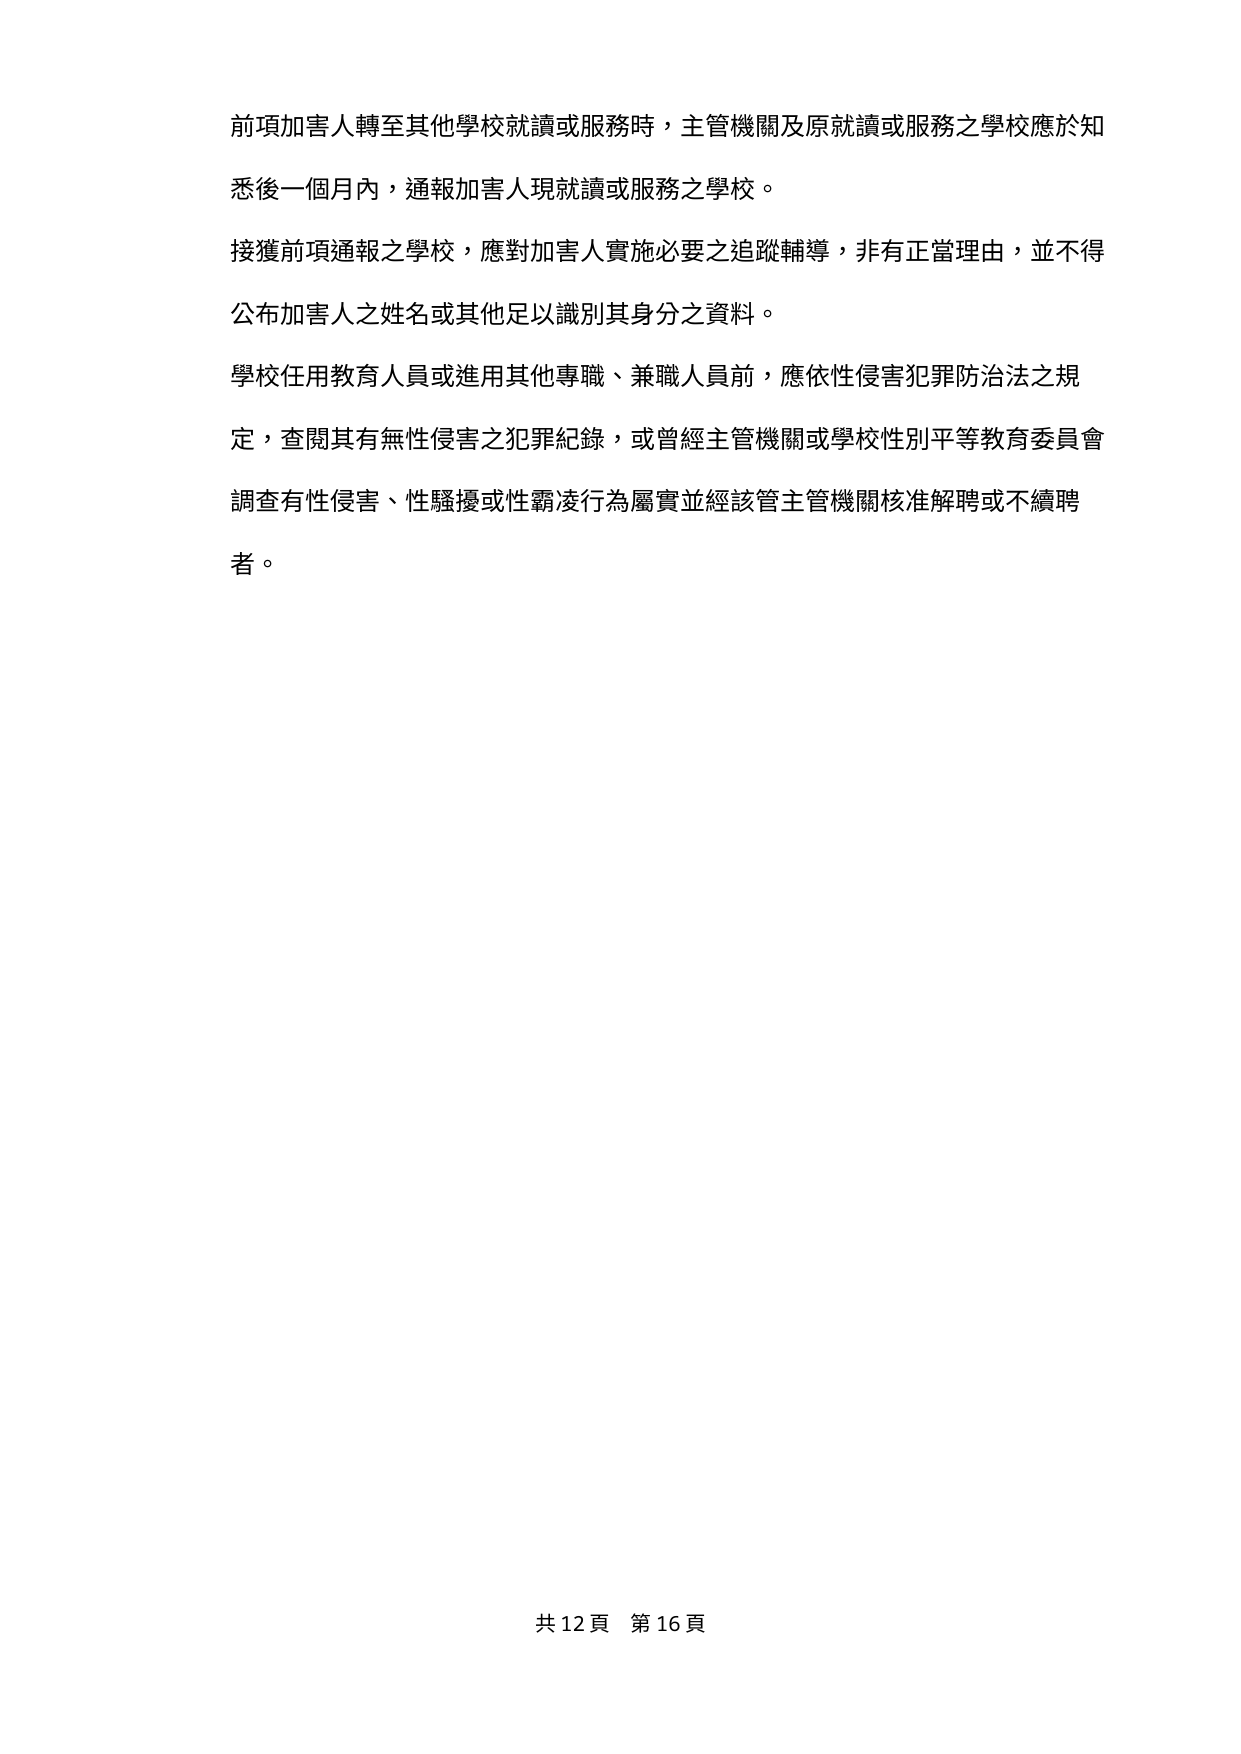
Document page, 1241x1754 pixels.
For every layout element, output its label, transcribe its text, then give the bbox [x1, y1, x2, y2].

text 前項加害人轉至其他學校就讀或服務時，主管機關及原就讀或服務之學校應於知 [118, 83, 1122, 146]
text 公布加害人之姓名或其他足以識別其身分之資料。 [118, 271, 1122, 333]
text 接獲前項通報之學校，應對加害人實施必要之追蹤輔導，非有正當理由，並不得 [118, 208, 1122, 271]
text 學校任用教育人員或進用其他專職、兼職人員前，應依性侵害犯罪防治法之規 [118, 333, 1122, 396]
text 悉後一個月內，通報加害人現就讀或服務之學校。 [118, 146, 1122, 208]
text 調查有性侵害、性騷擾或性霸凌行為屬實並經該管主管機關核准解聘或不續聘 [118, 458, 1122, 521]
text 定，查閱其有無性侵害之犯罪紀錄，或曾經主管機關或學校性別平等教育委員會 [118, 396, 1122, 458]
text 者。 [118, 521, 1122, 583]
